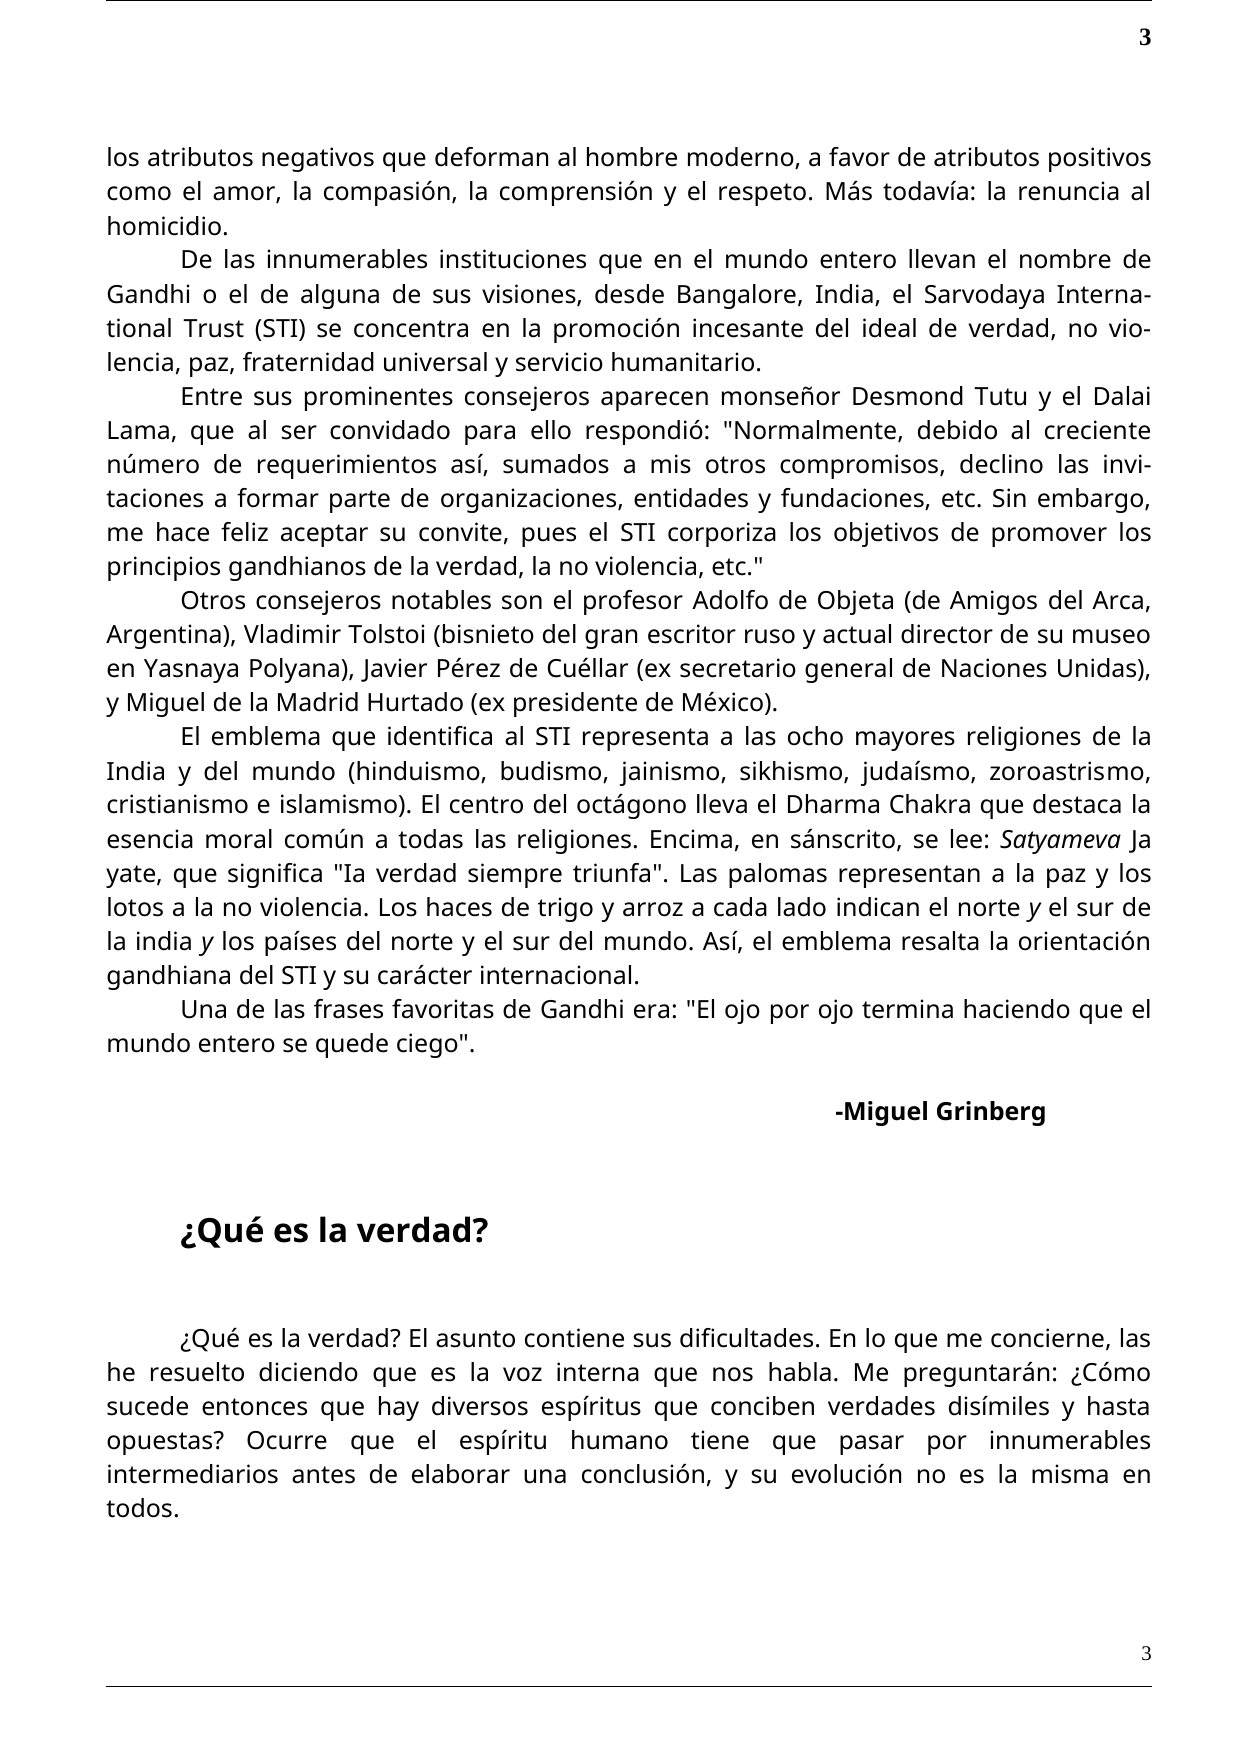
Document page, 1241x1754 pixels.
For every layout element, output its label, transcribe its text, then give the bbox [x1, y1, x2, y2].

text ¿Qué es la verdad? El asunto contiene sus dificultades. En lo que me concierne, las he resuelto diciendo que es la voz interna que nos habla. Me preguntarán: ¿Cómo sucede entonces que hay diversos espíritus que conciben verdades disímiles y hasta opues­tas? Ocurre que el espíritu humano tiene que pasar por innumerables intermediarios antes de elaborar una conclusión, y su evo­lución no es la misma en todos. [106, 1321, 1152, 1525]
text Otros consejeros notables son el profesor Adolfo de Objeta (de Amigos del Arca, Ar­gentina), Vladimir Tolstoi (bisnieto del gran escritor ruso y actual director de su museo en Yasnaya Polyana), Javier Pérez de Cuéllar (ex secretario general de Naciones Unidas), y Miguel de la Madrid Hurtado (ex presi­dente de México). [106, 583, 1152, 719]
text De las innumerables instituciones que en el mundo entero llevan el nombre de Gandhi o el de alguna de sus visiones, des­de Bangalore, India, el Sarvodaya Interna­tional Trust (STI) se concentra en la promo­ción incesante del ideal de verdad, no vio­lencia, paz, fraternidad universal y servicio humanitario. [106, 242, 1152, 378]
text los atributos negativos que deforman al hombre moderno, a favor de atributos posi­tivos como el amor, la compasión, la com­prensión y el respeto. Más todavía: la re­nuncia al homicidio. [106, 140, 1152, 242]
text El emblema que identifica al STI repre­senta a las ocho mayores religiones de la India y del mundo (hinduismo, budismo, jainismo, sikhismo, judaísmo, zoroastris­mo, cristianismo e islamismo). El centro del octágono lleva el Dharma Chakra que destaca la esencia moral común a todas las religiones. Encima, en sánscrito, se lee: Satyameva Ja yate, que significa "Ia verdad siempre triunfa". Las palomas representan a la paz y los lotos a la no violencia. Los haces de trigo y arroz a cada lado indican el norte y el sur de la india y los países del norte y el sur del mundo. Así, el emblema resalta la orientación gandhiana del STI y su carácter internacional. [106, 719, 1152, 992]
text ¿Qué es la verdad? [106, 1207, 1152, 1253]
text Una de las frases favoritas de Gandhi era: "El ojo por ojo termina haciendo que el mundo entero se quede ciego". [106, 992, 1152, 1060]
text Entre sus prominentes consejeros apare­cen monseñor Desmond Tutu y el Dalai Lama, que al ser convidado para ello res­pondió: "Normalmente, debido al crecien­te número de requerimientos así, sumados a mis otros compromisos, declino las invi­taciones a formar parte de organizaciones, entidades y fundaciones, etc. Sin embargo, me hace feliz aceptar su convite, pues el STI corporiza los objetivos de promover los principios gandhianos de la verdad, la no violencia, etc." [106, 378, 1152, 583]
text -Miguel Grinberg [106, 1094, 1152, 1128]
